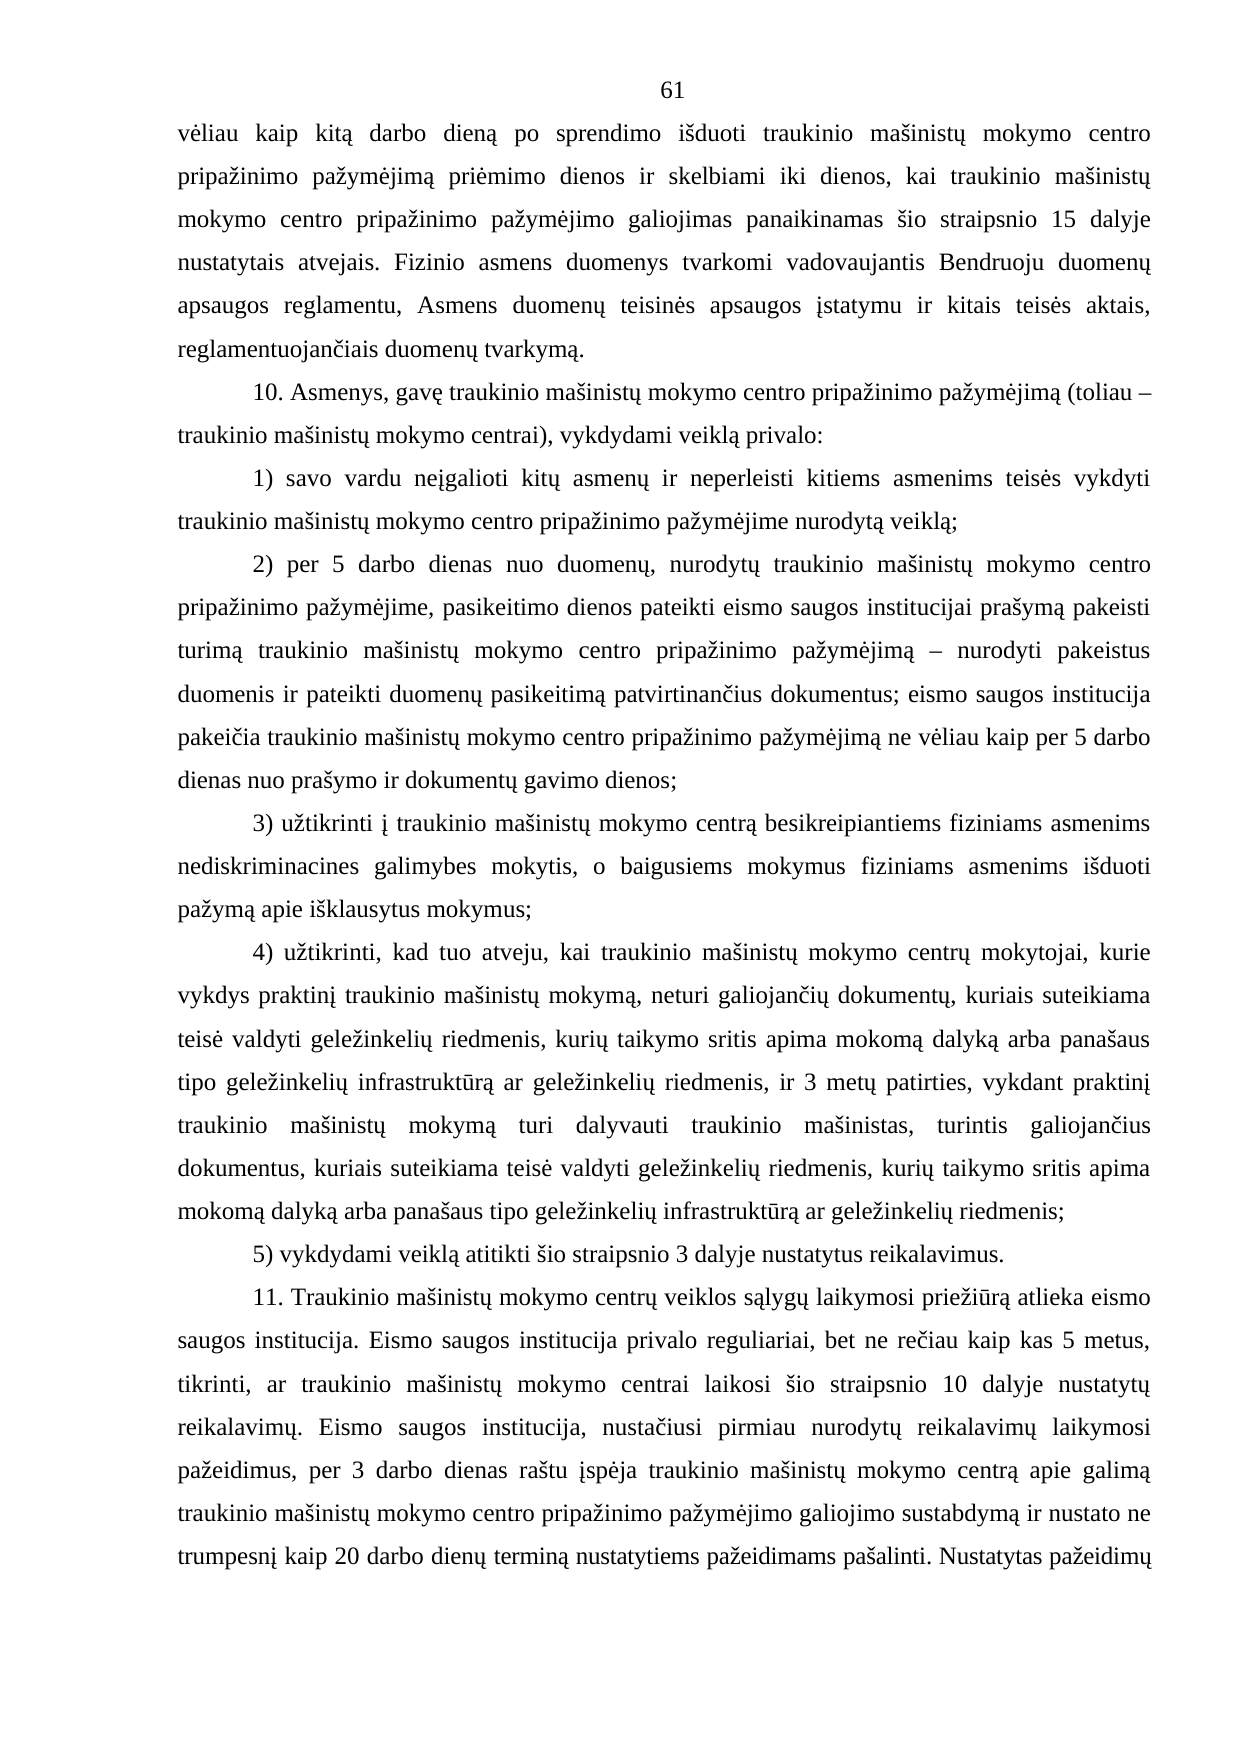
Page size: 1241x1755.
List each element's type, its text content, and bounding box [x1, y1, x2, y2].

text 1) savo vardu neįgalioti kitų asmenų ir neperleisti kitiems asmenims teisės vykdyti traukinio mašinistų mokymo centro pripažinimo pažymėjime nurodytą veiklą; [177, 463, 1152, 535]
text 10. Asmenys, gavę traukinio mašinistų mokymo centro pripažinimo pažymėjimą (toliau – traukinio mašinistų mokymo centrai), vykdydami veiklą privalo: [177, 377, 1152, 449]
text 11. Traukinio mašinistų mokymo centrų veiklos sąlygų laikymosi priežiūrą atlieka eismo saugos institucija. Eismo saugos institucija privalo reguliariai, bet ne rečiau kaip kas 5 metus, tikrinti, ar traukinio mašinistų mokymo centrai laikosi šio straipsnio 10 dalyje nustatytų reikalavimų. Eismo saugos institucija, nustačiusi pirmiau nurodytų reikalavimų laikymosi pažeidimus, per 3 darbo dienas raštu įspėja traukinio mašinistų mokymo centrą apie galimą traukinio mašinistų mokymo centro pripažinimo pažymėjimo galiojimo sustabdymą ir nustato ne trumpesnį kaip 20 darbo dienų terminą nustatytiems pažeidimams pašalinti. Nustatytas pažeidimų [177, 1282, 1152, 1570]
text 2) per 5 darbo dienas nuo duomenų, nurodytų traukinio mašinistų mokymo centro pripažinimo pažymėjime, pasikeitimo dienos pateikti eismo saugos institucijai prašymą pakeisti turimą traukinio mašinistų mokymo centro pripažinimo pažymėjimą – nurodyti pakeistus duomenis ir pateikti duomenų pasikeitimą patvirtinančius dokumentus; eismo saugos institucija pakeičia traukinio mašinistų mokymo centro pripažinimo pažymėjimą ne vėliau kaip per 5 darbo dienas nuo prašymo ir dokumentų gavimo dienos; [177, 549, 1152, 794]
text 3) užtikrinti į traukinio mašinistų mokymo centrą besikreipiantiems fiziniams asmenims nediskriminacines galimybes mokytis, o baigusiems mokymus fiziniams asmenims išduoti pažymą apie išklausytus mokymus; [177, 808, 1152, 923]
text 5) vykdydami veiklą atitikti šio straipsnio 3 dalyje nustatytus reikalavimus. [177, 1239, 1152, 1268]
text vėliau kaip kitą darbo dieną po sprendimo išduoti traukinio mašinistų mokymo centro pripažinimo pažymėjimą priėmimo dienos ir skelbiami iki dienos, kai traukinio mašinistų mokymo centro pripažinimo pažymėjimo galiojimas panaikinamas šio straipsnio 15 dalyje nustatytais atvejais. Fizinio asmens duomenys tvarkomi vadovaujantis Bendruoju duomenų apsaugos reglamentu, Asmens duomenų teisinės apsaugos įstatymu ir kitais teisės aktais, reglamentuojančiais duomenų tvarkymą. [177, 118, 1152, 362]
text 4) užtikrinti, kad tuo atveju, kai traukinio mašinistų mokymo centrų mokytojai, kurie vykdys praktinį traukinio mašinistų mokymą, neturi galiojančių dokumentų, kuriais suteikiama teisė valdyti geležinkelių riedmenis, kurių taikymo sritis apima mokomą dalyką arba panašaus tipo geležinkelių infrastruktūrą ar geležinkelių riedmenis, ir 3 metų patirties, vykdant praktinį traukinio mašinistų mokymą turi dalyvauti traukinio mašinistas, turintis galiojančius dokumentus, kuriais suteikiama teisė valdyti geležinkelių riedmenis, kurių taikymo sritis apima mokomą dalyką arba panašaus tipo geležinkelių infrastruktūrą ar geležinkelių riedmenis; [177, 937, 1152, 1225]
